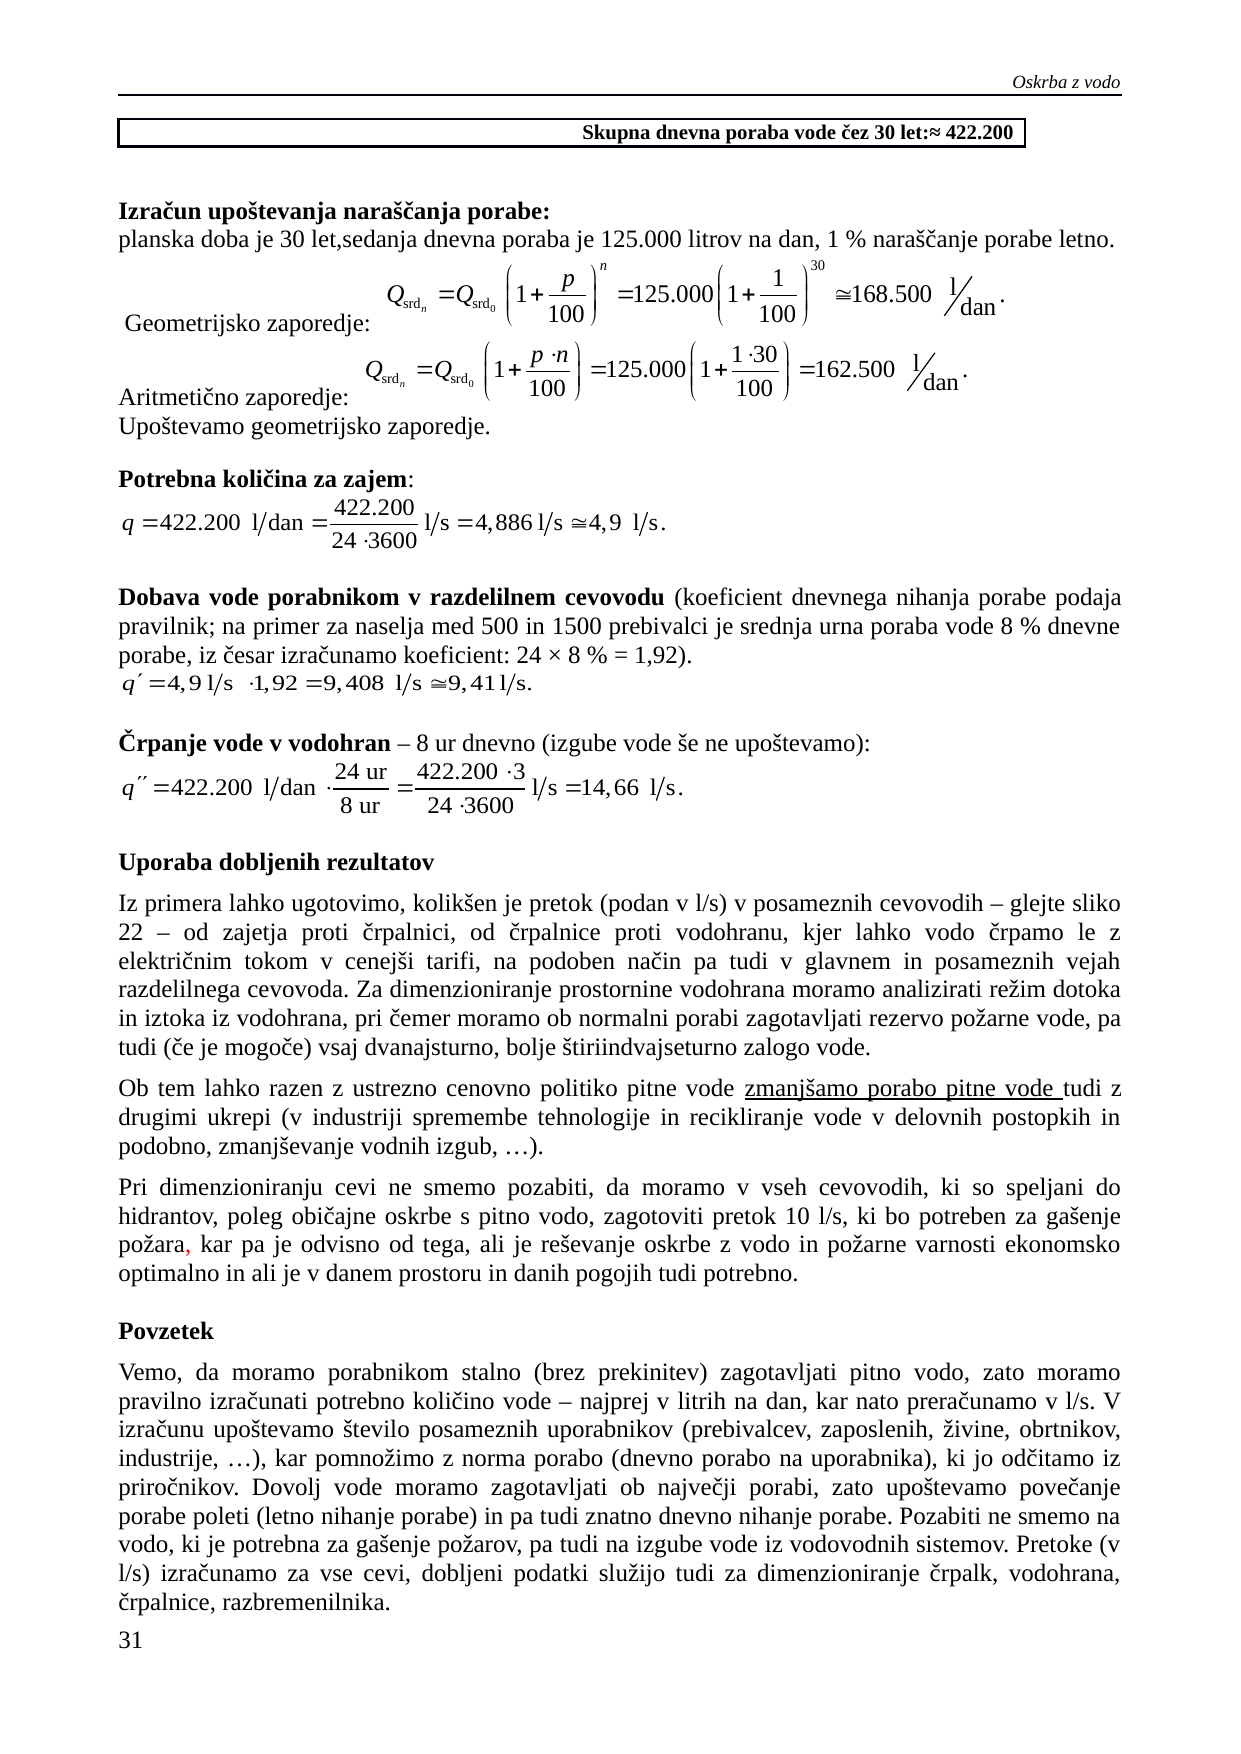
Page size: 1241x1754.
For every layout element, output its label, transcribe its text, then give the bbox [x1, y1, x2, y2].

text Dobava vode porabnikom v razdelilnem cevovodu (koeficient dnevnega nihanja porabe podaja pravilnik; na primer za naselja med 500 in 1500 prebivalci je srednja urna poraba vode 8 % dnevne porabe, iz česar izračunamo koeficient: 24 × 8 % = 1,92). [118, 582, 1122, 668]
table_cell Skupna dnevna poraba vode čez 30 let:≈ 422.200 [120, 120, 1024, 144]
text Aritmetično zaporedje: [118, 337, 1122, 411]
text Povzetek [118, 1316, 1122, 1344]
text Črpanje vode v vodohran – 8 ur dnevno (izgube vode še ne upoštevamo): [118, 728, 1122, 757]
text Iz primera lahko ugotovimo, kolikšen je pretok (podan v l/s) v posameznih cevovodih – glejte sliko 22 – od zajetja proti črpalnici, od črpalnice proti vodohranu, kjer lahko vodo črpamo le z električnim tokom v cenejši tarifi, na podoben način pa tudi v glavnem in posameznih vejah razdelilnega cevovoda. Za dimenzioniranje prostornine vodohrana moramo analizirati režim dotoka in iztoka iz vodohrana, pri čemer moramo ob normalni porabi zagotavljati rezervo požarne vode, pa tudi (če je mogoče) vsaj dvanajsturno, bolje štiriindvajseturno zalogo vode. [118, 888, 1122, 1061]
text planska doba je 30 let,sedanja dnevna poraba je 125.000 litrov na dan, 1 % naraščanje porabe letno. [118, 224, 1122, 253]
text Izračun upoštevanja naraščanja porabe: [118, 196, 1122, 224]
text Uporaba dobljenih rezultatov [118, 847, 1122, 876]
text Geometrijsko zaporedje: [118, 253, 1122, 337]
text Ob tem lahko razen z ustrezno cenovno politiko pitne vode zmanjšamo porabo pitne vode tudi z drugimi ukrepi (v industriji spremembe tehnologije in recikliranje vode v delovnih postopkih in podobno, zmanjševanje vodnih izgub, …). [118, 1073, 1122, 1159]
text Vemo, da moramo porabnikom stalno (brez prekinitev) zagotavljati pitno vodo, zato moramo pravilno izračunati potrebno količino vode – najprej v litrih na dan, kar nato preračunamo v l/s. V izračunu upoštevamo število posameznih uporabnikov (prebivalcev, zaposlenih, živine, obrtnikov, industrije, …), kar pomnožimo z norma porabo (dnevno porabo na uporabnika), ki jo odčitamo iz priročnikov. Dovolj vode moramo zagotavljati ob največji porabi, zato upoštevamo povečanje porabe poleti (letno nihanje porabe) in pa tudi znatno dnevno nihanje porabe. Pozabiti ne smemo na vodo, ki je potrebna za gašenje požarov, pa tudi na izgube vode iz vodovodnih sistemov. Pretoke (v l/s) izračunamo za vse cevi, dobljeni podatki služijo tudi za dimenzioniranje črpalk, vodohrana, črpalnice, razbremenilnika. [118, 1357, 1122, 1616]
text Pri dimenzioniranju cevi ne smemo pozabiti, da moramo v vseh cevovodih, ki so speljani do hidrantov, poleg običajne oskrbe s pitno vodo, zagotoviti pretok 10 l/s, ki bo potreben za gašenje požara, kar pa je odvisno od tega, ali je reševanje oskrbe z vodo in požarne varnosti ekonomsko optimalno in ali je v danem prostoru in danih pogojih tudi potrebno. [118, 1172, 1122, 1287]
text Potrebna količina za zajem: [118, 464, 1122, 493]
text Upoštevamo geometrijsko zaporedje. [118, 411, 1122, 440]
